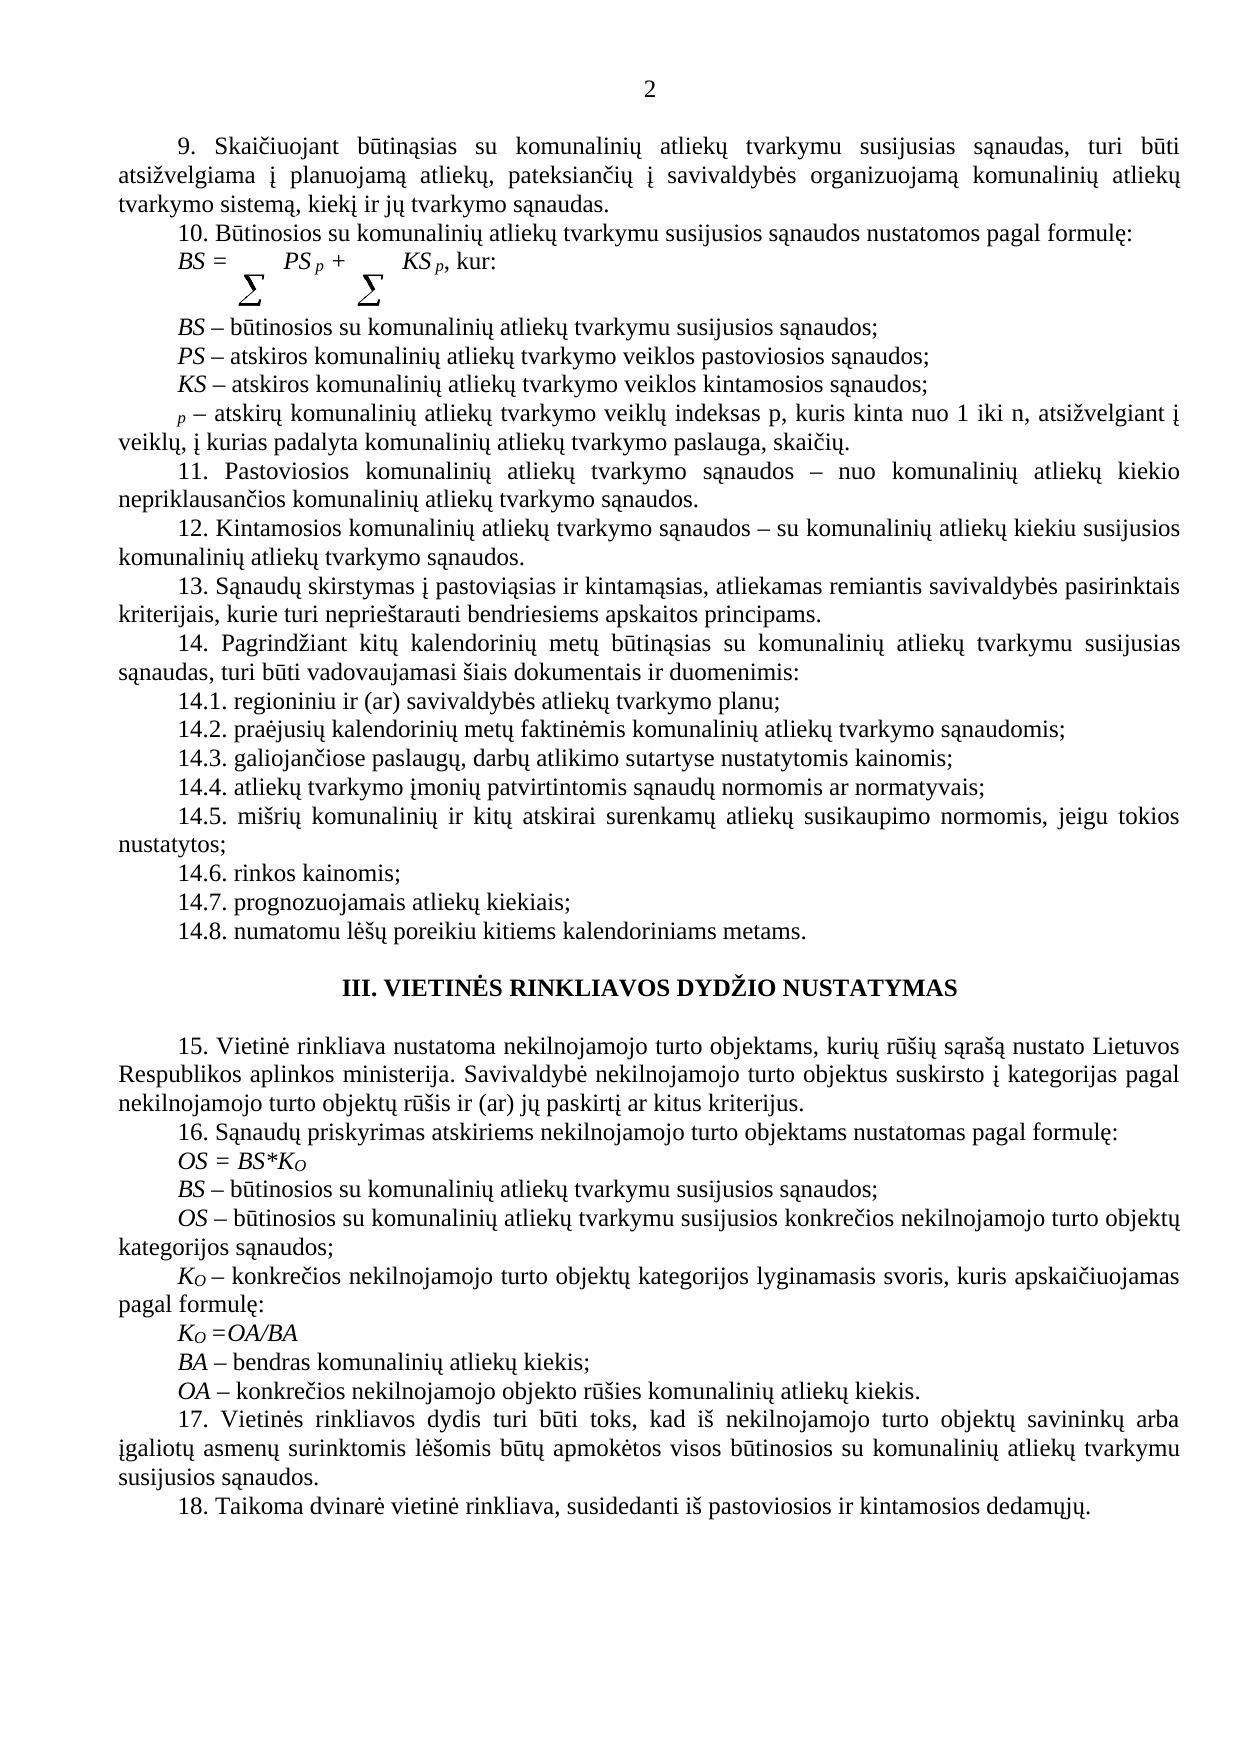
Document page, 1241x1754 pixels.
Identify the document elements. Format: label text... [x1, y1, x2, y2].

text 14. Pagrindžiant kitų kalendorinių metų būtinąsias su komunalinių atliekų tvarkymu susijusias sąnaudas, turi būti vadovaujamasi šiais dokumentais ir duomenimis: [118, 628, 1181, 686]
text OS – būtinosios su komunalinių atliekų tvarkymu susijusios konkrečios nekilnojamojo turto objektų kategorijos sąnaudos; [118, 1203, 1181, 1261]
text 14.5. mišrių komunalinių ir kitų atskirai surenkamų atliekų susikaupimo normomis, jeigu tokios nustatytos; [118, 801, 1181, 858]
text 10. Būtinosios su komunalinių atliekų tvarkymu susijusios sąnaudos nustatomos pagal formulę: [118, 218, 1181, 246]
text 14.6. rinkos kainomis; [118, 858, 1181, 887]
text OA – konkrečios nekilnojamojo objekto rūšies komunalinių atliekų kiekis. [118, 1376, 1181, 1404]
text 11. Pastoviosios komunalinių atliekų tvarkymo sąnaudos – nuo komunalinių atliekų kiekio nepriklausančios komunalinių atliekų tvarkymo sąnaudos. [118, 456, 1181, 513]
text p – atskirų komunalinių atliekų tvarkymo veiklų indeksas p, kuris kinta nuo 1 iki n, atsižvelgiant į veiklų, į kurias padalyta komunalinių atliekų tvarkymo paslauga, skaičių. [118, 398, 1181, 456]
text BS = SUMAPS p + SUMAKS p, kur: [118, 246, 1181, 312]
text 14.3. galiojančiose paslaugų, darbų atlikimo sutartyse nustatytomis kainomis; [118, 743, 1181, 772]
text III. VIETINĖS RINKLIAVOS DYDŽIO NUSTATYMAS [118, 973, 1181, 1002]
text 15. Vietinė rinkliava nustatoma nekilnojamojo turto objektams, kurių rūšių sąrašą nustato Lietuvos Respublikos aplinkos ministerija. Savivaldybė nekilnojamojo turto objektus suskirsto į kategorijas pagal nekilnojamojo turto objektų rūšis ir (ar) jų paskirtį ar kitus kriterijus. [118, 1031, 1181, 1117]
text 17. Vietinės rinkliavos dydis turi būti toks, kad iš nekilnojamojo turto objektų savininkų arba įgaliotų asmenų surinktomis lėšomis būtų apmokėtos visos būtinosios su komunalinių atliekų tvarkymu susijusios sąnaudos. [118, 1404, 1181, 1491]
text 14.2. praėjusių kalendorinių metų faktinėmis komunalinių atliekų tvarkymo sąnaudomis; [118, 714, 1181, 743]
text 12. Kintamosios komunalinių atliekų tvarkymo sąnaudos – su komunalinių atliekų kiekiu susijusios komunalinių atliekų tvarkymo sąnaudos. [118, 513, 1181, 571]
text OS = BS*KO [118, 1146, 1181, 1174]
text 13. Sąnaudų skirstymas į pastoviąsias ir kintamąsias, atliekamas remiantis savivaldybės pasirinktais kriterijais, kurie turi neprieštarauti bendriesiems apskaitos principams. [118, 571, 1181, 628]
text BS – būtinosios su komunalinių atliekų tvarkymu susijusios sąnaudos; [118, 312, 1181, 341]
text 14.4. atliekų tvarkymo įmonių patvirtintomis sąnaudų normomis ar normatyvais; [118, 772, 1181, 801]
text KO – konkrečios nekilnojamojo turto objektų kategorijos lyginamasis svoris, kuris apskaičiuojamas pagal formulę: [118, 1261, 1181, 1318]
text BA – bendras komunalinių atliekų kiekis; [118, 1347, 1181, 1376]
text KO =OA/BA [118, 1318, 1181, 1347]
text 9. Skaičiuojant būtinąsias su komunalinių atliekų tvarkymu susijusias sąnaudas, turi būti atsižvelgiama į planuojamą atliekų, pateksiančių į savivaldybės organizuojamą komunalinių atliekų tvarkymo sistemą, kiekį ir jų tvarkymo sąnaudas. [118, 131, 1181, 218]
text KS – atskiros komunalinių atliekų tvarkymo veiklos kintamosios sąnaudos; [118, 369, 1181, 398]
text 14.8. numatomu lėšų poreikiu kitiems kalendoriniams metams. [118, 916, 1181, 944]
text PS – atskiros komunalinių atliekų tvarkymo veiklos pastoviosios sąnaudos; [118, 341, 1181, 369]
text 14.7. prognozuojamais atliekų kiekiais; [118, 887, 1181, 916]
text 18. Taikoma dvinarė vietinė rinkliava, susidedanti iš pastoviosios ir kintamosios dedamųjų. [118, 1491, 1181, 1519]
text 16. Sąnaudų priskyrimas atskiriems nekilnojamojo turto objektams nustatomas pagal formulę: [118, 1117, 1181, 1146]
text 14.1. regioniniu ir (ar) savivaldybės atliekų tvarkymo planu; [118, 686, 1181, 714]
text BS – būtinosios su komunalinių atliekų tvarkymu susijusios sąnaudos; [118, 1174, 1181, 1203]
